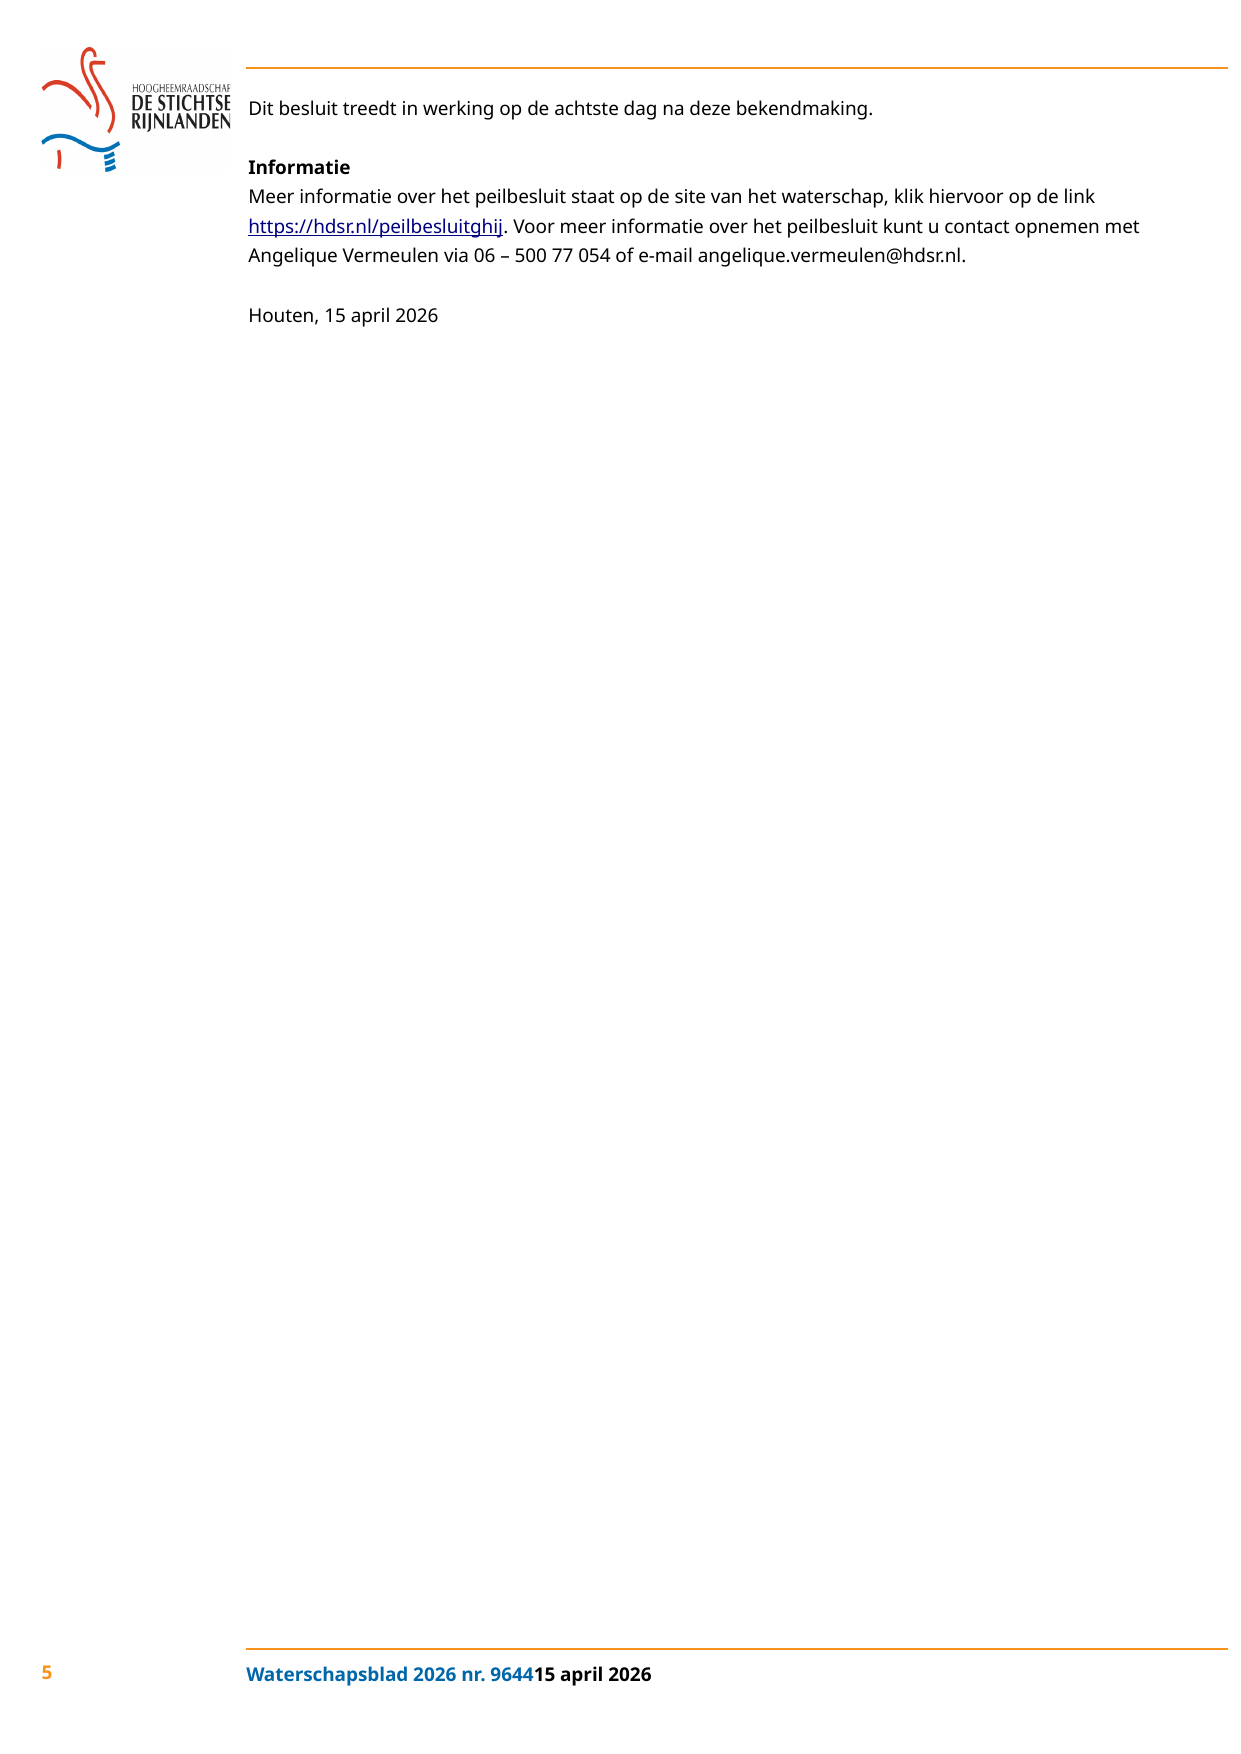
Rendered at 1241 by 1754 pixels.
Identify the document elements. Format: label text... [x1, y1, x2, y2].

text Meer informatie over het peilbesluit staat op de site van het waterschap, klik hiervoor op de link https://hdsr.nl/peilbesluitghij. Voor meer informatie over het peilbesluit kunt u contact opnemen met Angelique Vermeulen via 06 – 500 77 054 of e-mail angelique.vermeulen@hdsr.nl. [248, 183, 1152, 268]
text Informatie [248, 154, 1152, 180]
text Houten, 15 april 2026 [248, 302, 1152, 328]
picture [41, 47, 231, 172]
text Dit besluit treedt in werking op de achtste dag na deze bekendmaking. [248, 95, 1152, 121]
